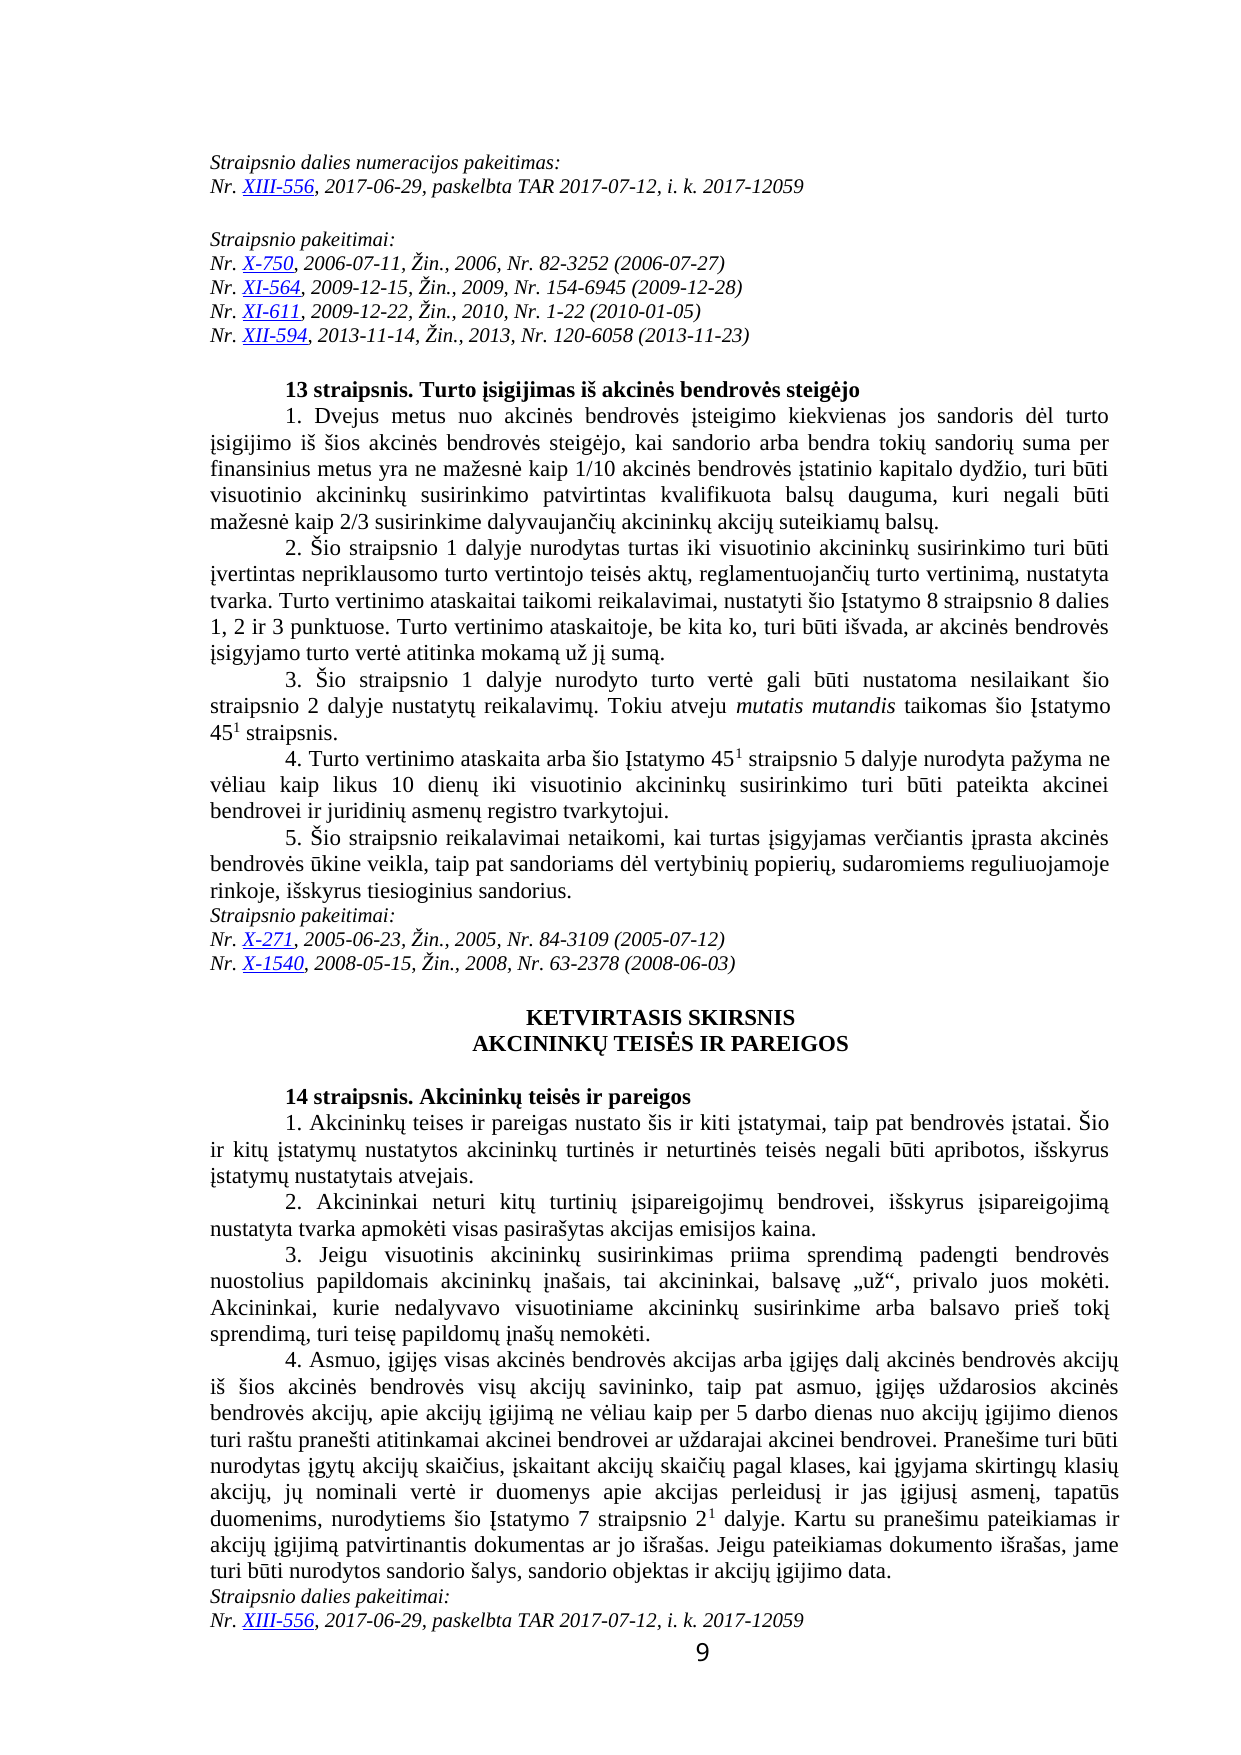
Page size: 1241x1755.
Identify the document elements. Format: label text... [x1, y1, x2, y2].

text Straipsnio dalies numeracijos pakeitimas: [210, 150, 1120, 174]
text 13 straipsnis. Turto įsigijimas iš akcinės bendrovės steigėjo [210, 376, 1111, 402]
text Straipsnio pakeitimai: [210, 227, 1111, 251]
text 3. Šio straipsnio 1 dalyje nurodyto turto vertė gali būti nustatoma nesilaikant šio straipsnio 2 dalyje nustatytų reikalavimų. Tokiu atveju mutatis mutandis taikomas šio Įstatymo 451 straipsnis. [210, 666, 1111, 745]
text Nr. XII-594, 2013-11-14, Žin., 2013, Nr. 120-6058 (2013-11-23) [210, 323, 1120, 347]
text 14 straipsnis. Akcininkų teisės ir pareigos [210, 1083, 1111, 1109]
text AKCININKŲ TEISĖS IR PAREIGOS [210, 1030, 1111, 1057]
text Nr. X-1540, 2008-05-15, Žin., 2008, Nr. 63-2378 (2008-06-03) [210, 951, 1111, 975]
text 2. Akcininkai neturi kitų turtinių įsipareigojimų bendrovei, išskyrus įsipareigojimą nustatyta tvarka apmokėti visas pasirašytas akcijas emisijos kaina. [210, 1188, 1111, 1241]
text KETVIRTASIS skirsnis [210, 1004, 1111, 1030]
text Nr. XIII-556, 2017-06-29, paskelbta TAR 2017-07-12, i. k. 2017-12059 [210, 1608, 1120, 1632]
text 3. Jeigu visuotinis akcininkų susirinkimas priima sprendimą padengti bendrovės nuostolius papildomais akcininkų įnašais, tai akcininkai, balsavę „už“, privalo juos mokėti. Akcininkai, kurie nedalyvavo visuotiniame akcininkų susirinkime arba balsavo prieš tokį sprendimą, turi teisę papildomų įnašų nemokėti. [210, 1241, 1111, 1347]
text Nr. XI-611, 2009-12-22, Žin., 2010, Nr. 1-22 (2010-01-05) [210, 299, 1120, 323]
text Nr. X-271, 2005-06-23, Žin., 2005, Nr. 84-3109 (2005-07-12) [210, 927, 1111, 951]
text Nr. XI-564, 2009-12-15, Žin., 2009, Nr. 154-6945 (2009-12-28) [210, 275, 1120, 299]
text 5. Šio straipsnio reikalavimai netaikomi, kai turtas įsigyjamas verčiantis įprasta akcinės bendrovės ūkine veikla, taip pat sandoriams dėl vertybinių popierių, sudaromiems reguliuojamoje rinkoje, išskyrus tiesioginius sandorius. [210, 824, 1111, 903]
text Nr. XIII-556, 2017-06-29, paskelbta TAR 2017-07-12, i. k. 2017-12059 [210, 174, 1120, 198]
text Nr. X-750, 2006-07-11, Žin., 2006, Nr. 82-3252 (2006-07-27) [210, 251, 1111, 275]
text Straipsnio dalies pakeitimai: [210, 1584, 1120, 1608]
text 1. Akcininkų teises ir pareigas nustato šis ir kiti įstatymai, taip pat bendrovės įstatai. Šio ir kitų įstatymų nustatytos akcininkų turtinės ir neturtinės teisės negali būti apribotos, išskyrus įstatymų nustatytais atvejais. [210, 1109, 1111, 1188]
text 4. Turto vertinimo ataskaita arba šio Įstatymo 451 straipsnio 5 dalyje nurodyta pažyma ne vėliau kaip likus 10 dienų iki visuotinio akcininkų susirinkimo turi būti pateikta akcinei bendrovei ir juridinių asmenų registro tvarkytojui. [210, 745, 1111, 824]
text 1. Dvejus metus nuo akcinės bendrovės įsteigimo kiekvienas jos sandoris dėl turto įsigijimo iš šios akcinės bendrovės steigėjo, kai sandorio arba bendra tokių sandorių suma per finansinius metus yra ne mažesnė kaip 1/10 akcinės bendrovės įstatinio kapitalo dydžio, turi būti visuotinio akcininkų susirinkimo patvirtintas kvalifikuota balsų dauguma, kuri negali būti mažesnė kaip 2/3 susirinkime dalyvaujančių akcininkų akcijų suteikiamų balsų. [210, 402, 1111, 534]
text Straipsnio pakeitimai: [210, 903, 1111, 927]
text 4. Asmuo, įgijęs visas akcinės bendrovės akcijas arba įgijęs dalį akcinės bendrovės akcijų iš šios akcinės bendrovės visų akcijų savininko, taip pat asmuo, įgijęs uždarosios akcinės bendrovės akcijų, apie akcijų įgijimą ne vėliau kaip per 5 darbo dienas nuo akcijų įgijimo dienos turi raštu pranešti atitinkamai akcinei bendrovei ar uždarajai akcinei bendrovei. Pranešime turi būti nurodytas įgytų akcijų skaičius, įskaitant akcijų skaičių pagal klases, kai įgyjama skirtingų klasių akcijų, jų nominali vertė ir duomenys apie akcijas perleidusį ir jas įgijusį asmenį, tapatūs duomenims, nurodytiems šio Įstatymo 7 straipsnio 21 dalyje. Kartu su pranešimu pateikiamas ir akcijų įgijimą patvirtinantis dokumentas ar jo išrašas. Jeigu pateikiamas dokumento išrašas, jame turi būti nurodytos sandorio šalys, sandorio objektas ir akcijų įgijimo data. [210, 1347, 1120, 1584]
text 2. Šio straipsnio 1 dalyje nurodytas turtas iki visuotinio akcininkų susirinkimo turi būti įvertintas nepriklausomo turto vertintojo teisės aktų, reglamentuojančių turto vertinimą, nustatyta tvarka. Turto vertinimo ataskaitai taikomi reikalavimai, nustatyti šio Įstatymo 8 straipsnio 8 dalies 1, 2 ir 3 punktuose. Turto vertinimo ataskaitoje, be kita ko, turi būti išvada, ar akcinės bendrovės įsigyjamo turto vertė atitinka mokamą už jį sumą. [210, 534, 1111, 666]
